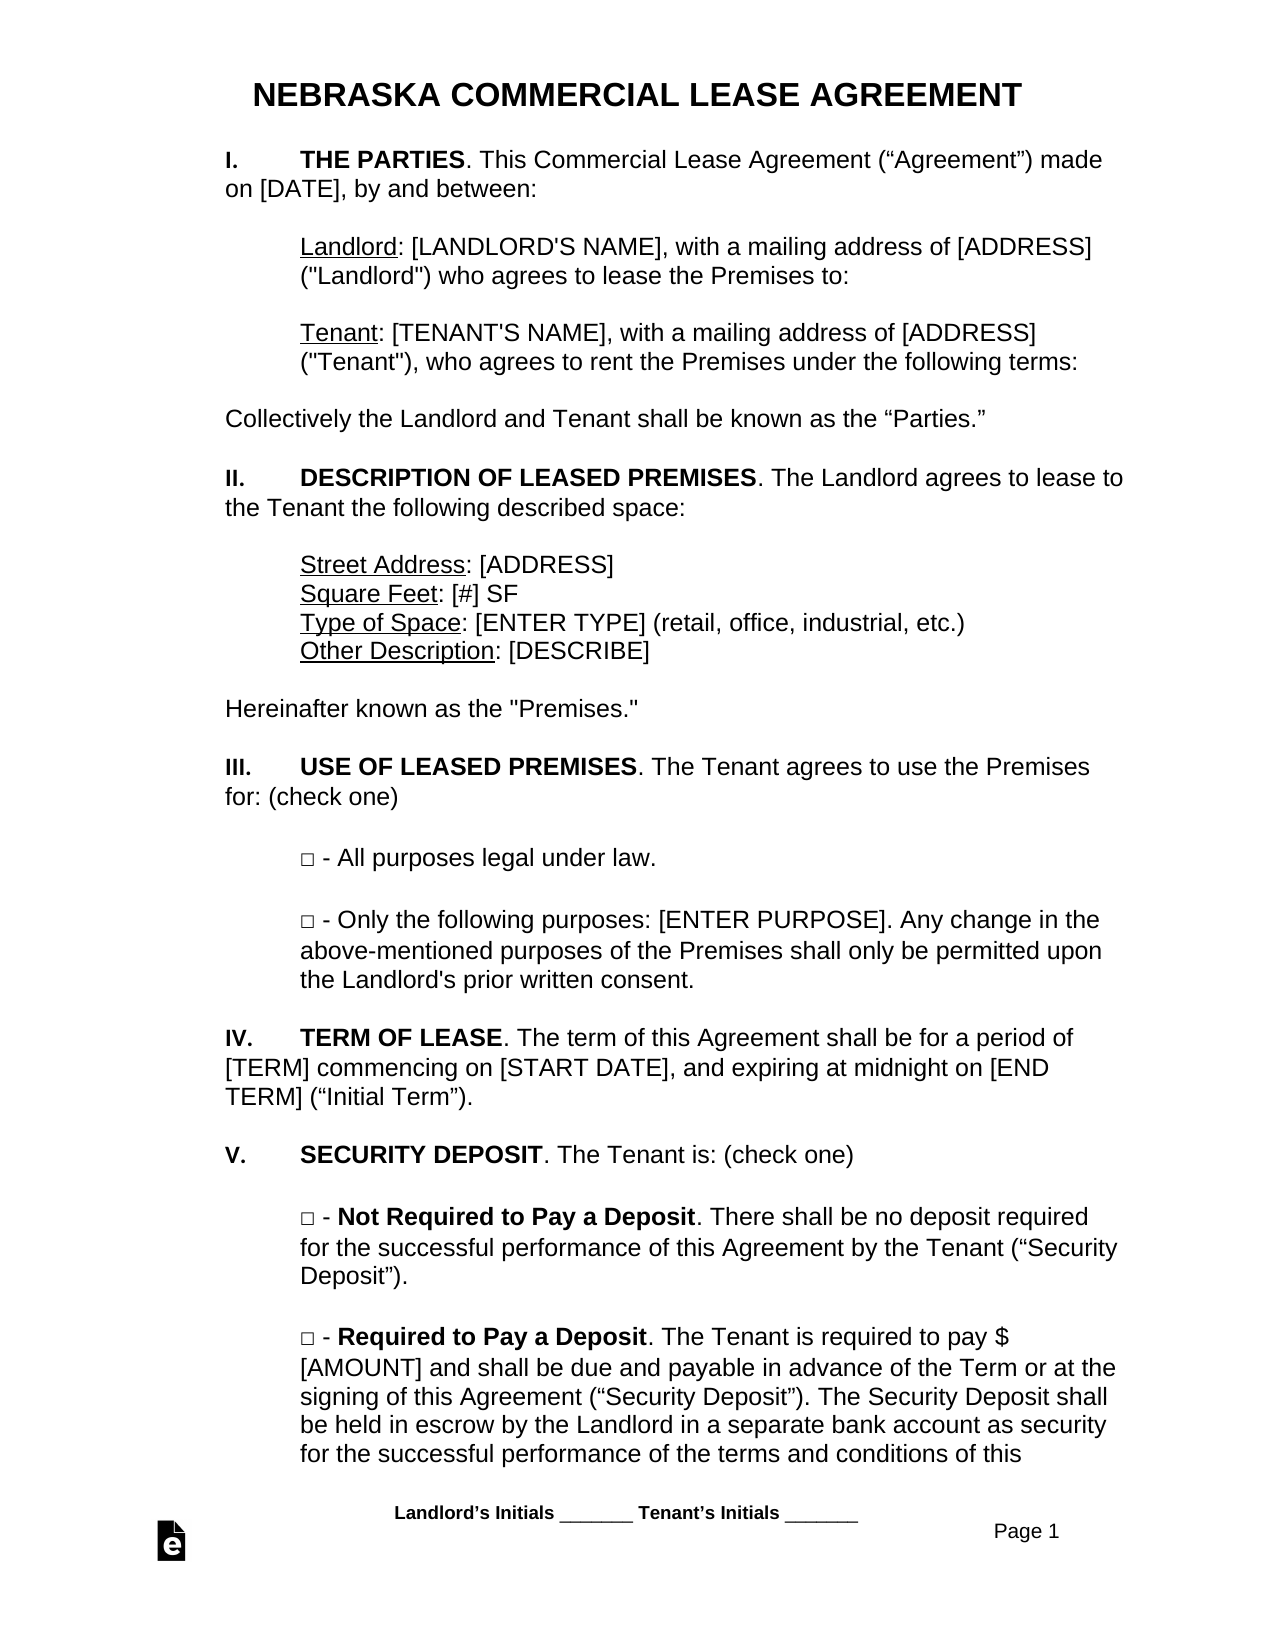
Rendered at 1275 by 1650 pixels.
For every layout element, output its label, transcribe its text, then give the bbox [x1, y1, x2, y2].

text ☐ - Required to Pay a Deposit. The Tenant is required to pay $[AMOUNT] and shall be due and payable in advance of the Term or at the signing of this Agreement (“Security Deposit”). The Security Deposit shall be held in escrow by the Landlord in a separate bank account as security for the successful performance of the terms and conditions of this [300, 1319, 1125, 1468]
list TERM OF LEASE. The term of this Agreement shall be for a period of [TERM] commencing on [START DATE], and expiring at midnight on [END TERM] (“Initial Term”). [225, 1022, 1125, 1110]
text Tenant: [TENANT'S NAME], with a mailing address of [ADDRESS] ("Tenant"), who agrees to rent the Premises under the following terms: [300, 318, 1125, 376]
text Hereinafter known as the "Premises." [225, 694, 1125, 722]
list DESCRIPTION OF LEASED PREMISES. The Landlord agrees to lease to the Tenant the following described space: [225, 462, 1125, 521]
list USE OF LEASED PREMISES. The Tenant agrees to use the Premises for: (check one) [225, 751, 1125, 811]
text Landlord: [LANDLORD'S NAME], with a mailing address of [ADDRESS] ("Landlord") who agrees to lease the Premises to: [300, 232, 1125, 289]
list THE PARTIES. This Commercial Lease Agreement (“Agreement”) made on [DATE], by and between: [225, 144, 1125, 203]
text NEBRASKA COMMERCIAL LEASE AGREEMENT [150, 75, 1125, 113]
text ☐ - Not Required to Pay a Deposit. There shall be no deposit required for the successful performance of this Agreement by the Tenant (“Security Deposit”). [300, 1198, 1125, 1290]
list SECURITY DEPOSIT. The Tenant is: (check one) [225, 1139, 1125, 1170]
text Square Feet: [#] SF [300, 579, 1125, 607]
text Type of Space: [ENTER TYPE] (retail, office, industrial, etc.) [300, 607, 1125, 636]
text Other Description: [DESCRIBE] [300, 636, 1125, 665]
text ☐ - Only the following purposes: [ENTER PURPOSE]. Any change in the above-mentioned purposes of the Premises shall only be permitted upon the Landlord's prior written consent. [300, 902, 1125, 994]
text Collectively the Landlord and Tenant shall be known as the “Parties.” [225, 404, 1125, 433]
text ☐ - All purposes legal under law. [300, 839, 1125, 873]
text Street Address: [ADDRESS] [300, 550, 1125, 579]
